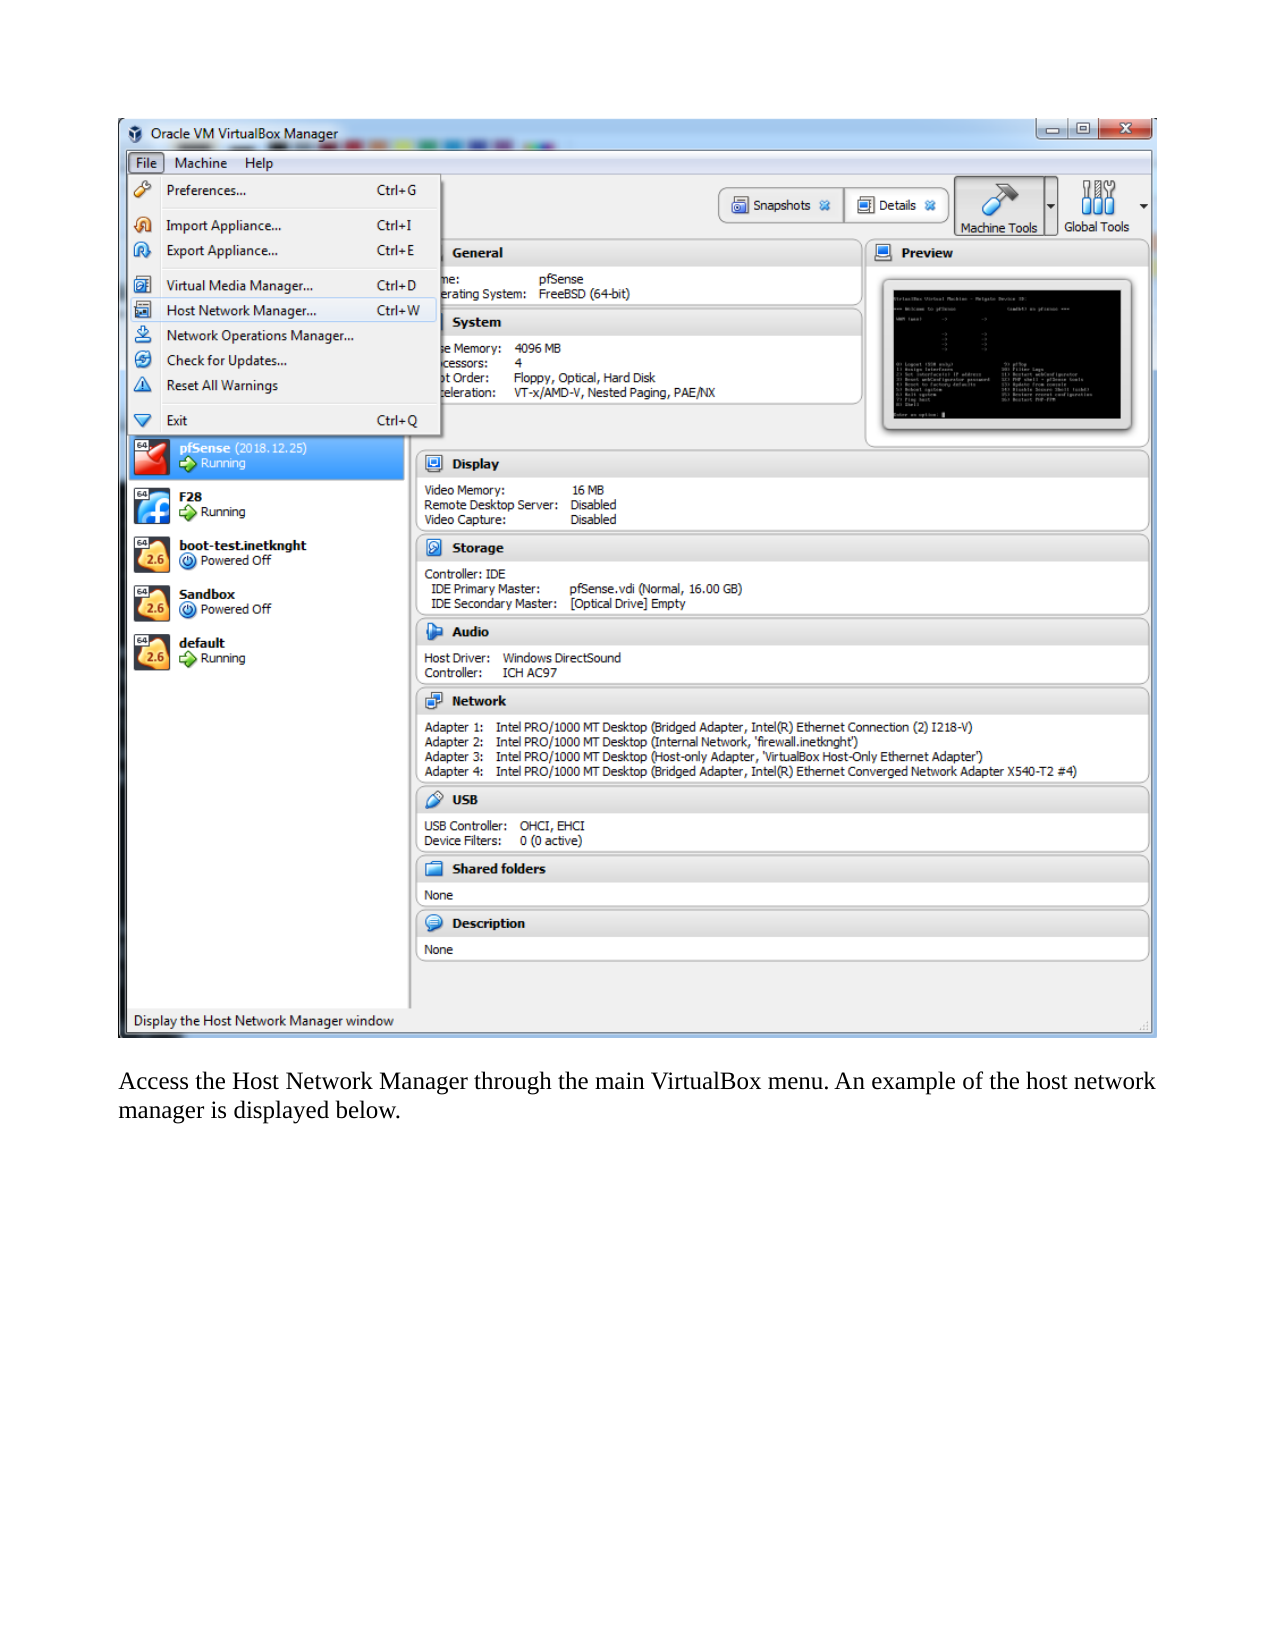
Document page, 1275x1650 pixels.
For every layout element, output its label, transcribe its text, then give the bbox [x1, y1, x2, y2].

picture [118, 118, 1157, 1038]
text Access the Host Network Manager through the main VirtualBox menu. An example of the host network manager is displayed below. [118, 1066, 1157, 1124]
